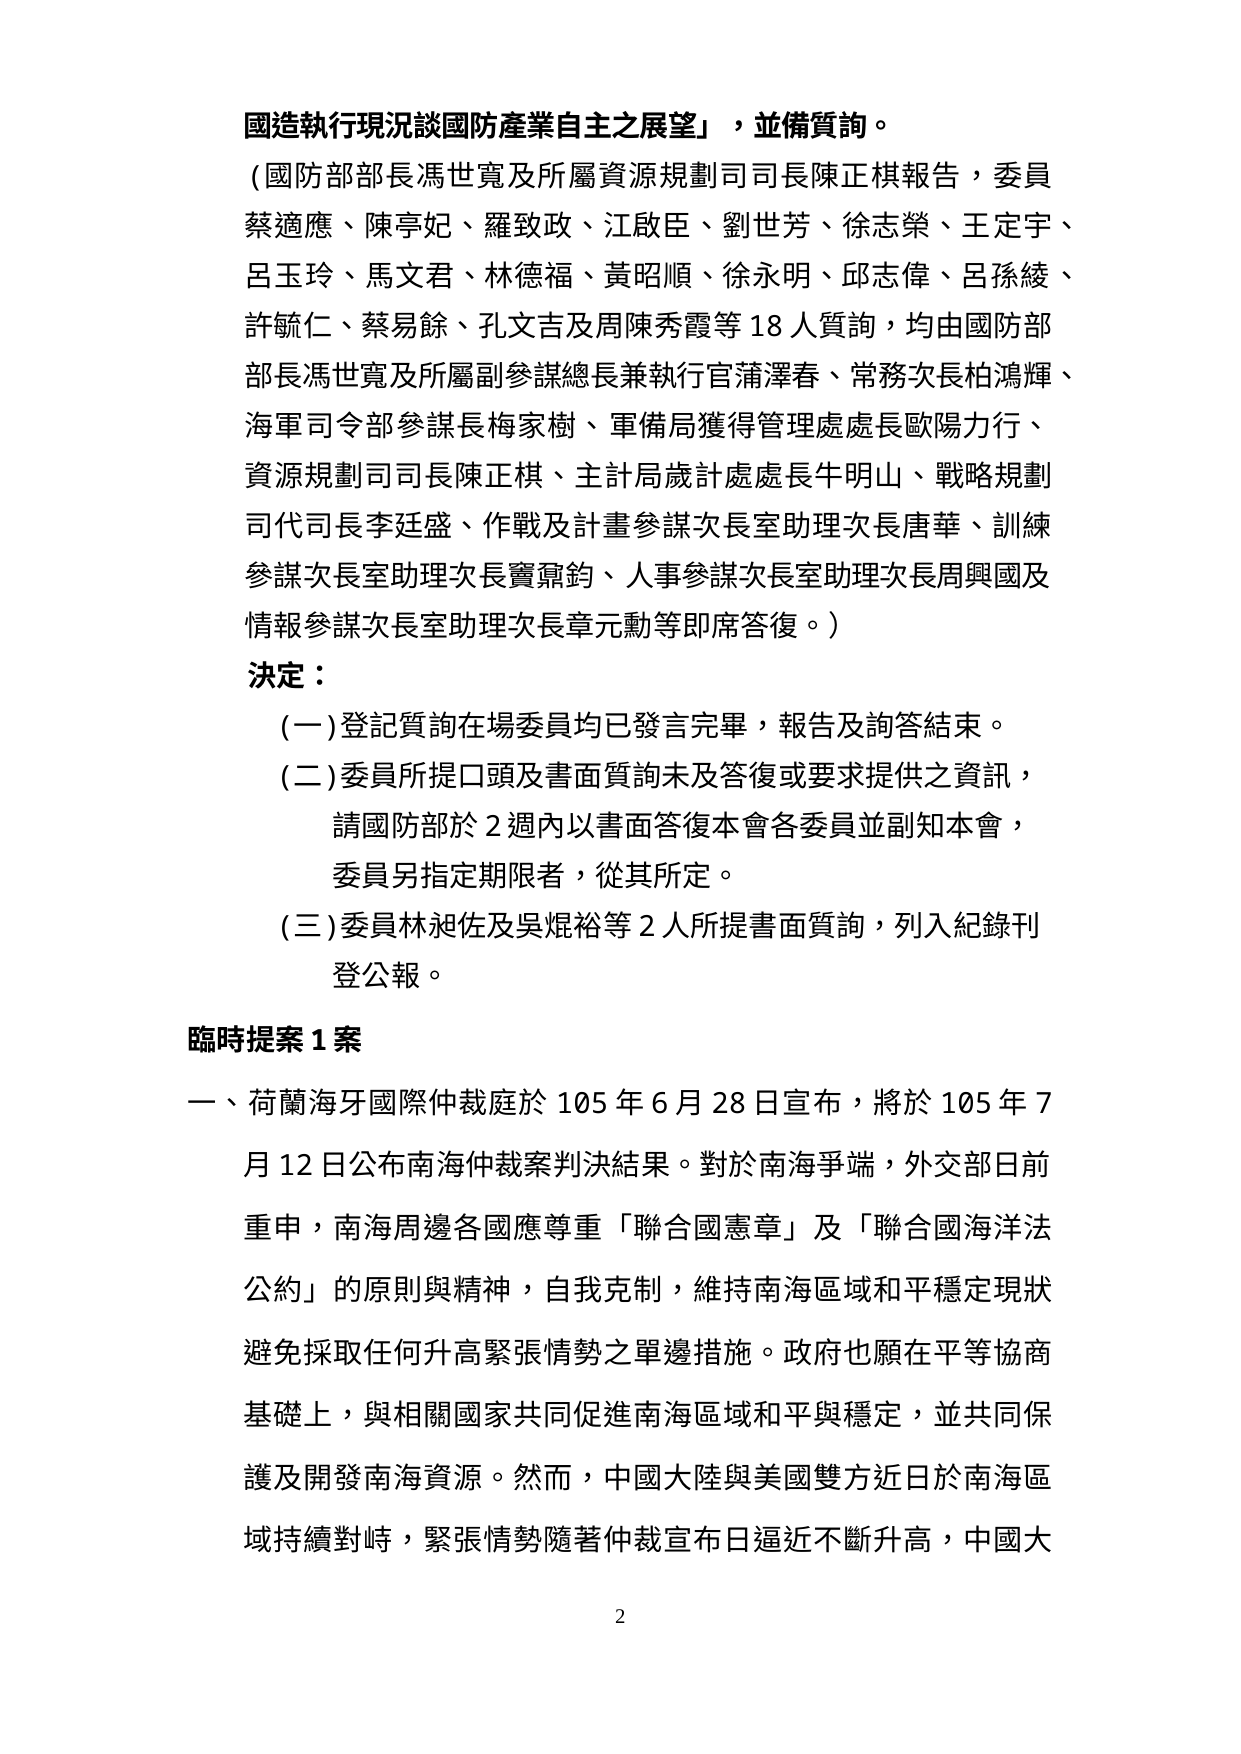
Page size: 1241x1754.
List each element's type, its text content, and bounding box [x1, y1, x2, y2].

text (國防部部長馮世寬及所屬資源規劃司司長陳正棋報告，委員蔡適應、陳亭妃、羅致政、江啟臣、劉世芳、徐志榮、王定宇、呂玉玲、馬文君、林德福、黃昭順、徐永明、邱志偉、呂孫綾、許毓仁、蔡易餘、孔文吉及周陳秀霞等18人質詢，均由國防部部長馮世寬及所屬副參謀總長兼執行官蒲澤春、常務次長柏鴻輝、海軍司令部參謀長梅家樹、軍備局獲得管理處處長歐陽力行、資源規劃司司長陳正棋、主計局歲計處處長牛明山、戰略規劃司代司長李廷盛、作戰及計畫參謀次長室助理次長唐華、訓練參謀次長室助理次長竇鼐鈞、人事參謀次長室助理次長周興國及情報參謀次長室助理次長章元勳等即席答復。） [244, 146, 1053, 646]
text 國造執行現況談國防產業自主之展望」，並備質詢。 [187, 96, 1053, 146]
text (一)登記質詢在場委員均已發言完畢，報告及詢答結束。 [276, 696, 1053, 746]
text (三)委員林昶佐及吳焜裕等2人所提書面質詢，列入紀錄刊登公報。 [276, 896, 1053, 996]
text 決定： [247, 646, 1053, 696]
text 一、荷蘭海牙國際仲裁庭於105年6月28日宣布，將於105年7月12日公布南海仲裁案判決結果。對於南海爭端，外交部日前重申，南海周邊各國應尊重「聯合國憲章」及「聯合國海洋法公約」的原則與精神，自我克制，維持南海區域和平穩定現狀，避免採取任何升高緊張情勢之單邊措施。政府也願在平等協商基礎上，與相關國家共同促進南海區域和平與穩定，並共同保護及開發南海資源。然而，中國大陸與美國雙方近日於南海區域持續對峙，緊張情勢隨著仲裁宣布日逼近不斷升高，中國大陸在南海軍演，美國已在南海部署航母戰鬥群，對此情形，台灣不能沒有準備。爰此，要求國防部務必做好萬全準備，以因應南海情勢隨時可能之變化。 [188, 1059, 1053, 1559]
text (二)委員所提口頭及書面質詢未及答復或要求提供之資訊，請國防部於2週內以書面答復本會各委員並副知本會，委員另指定期限者，從其所定。 [276, 746, 1053, 896]
text 臨時提案1案 [187, 996, 1053, 1059]
